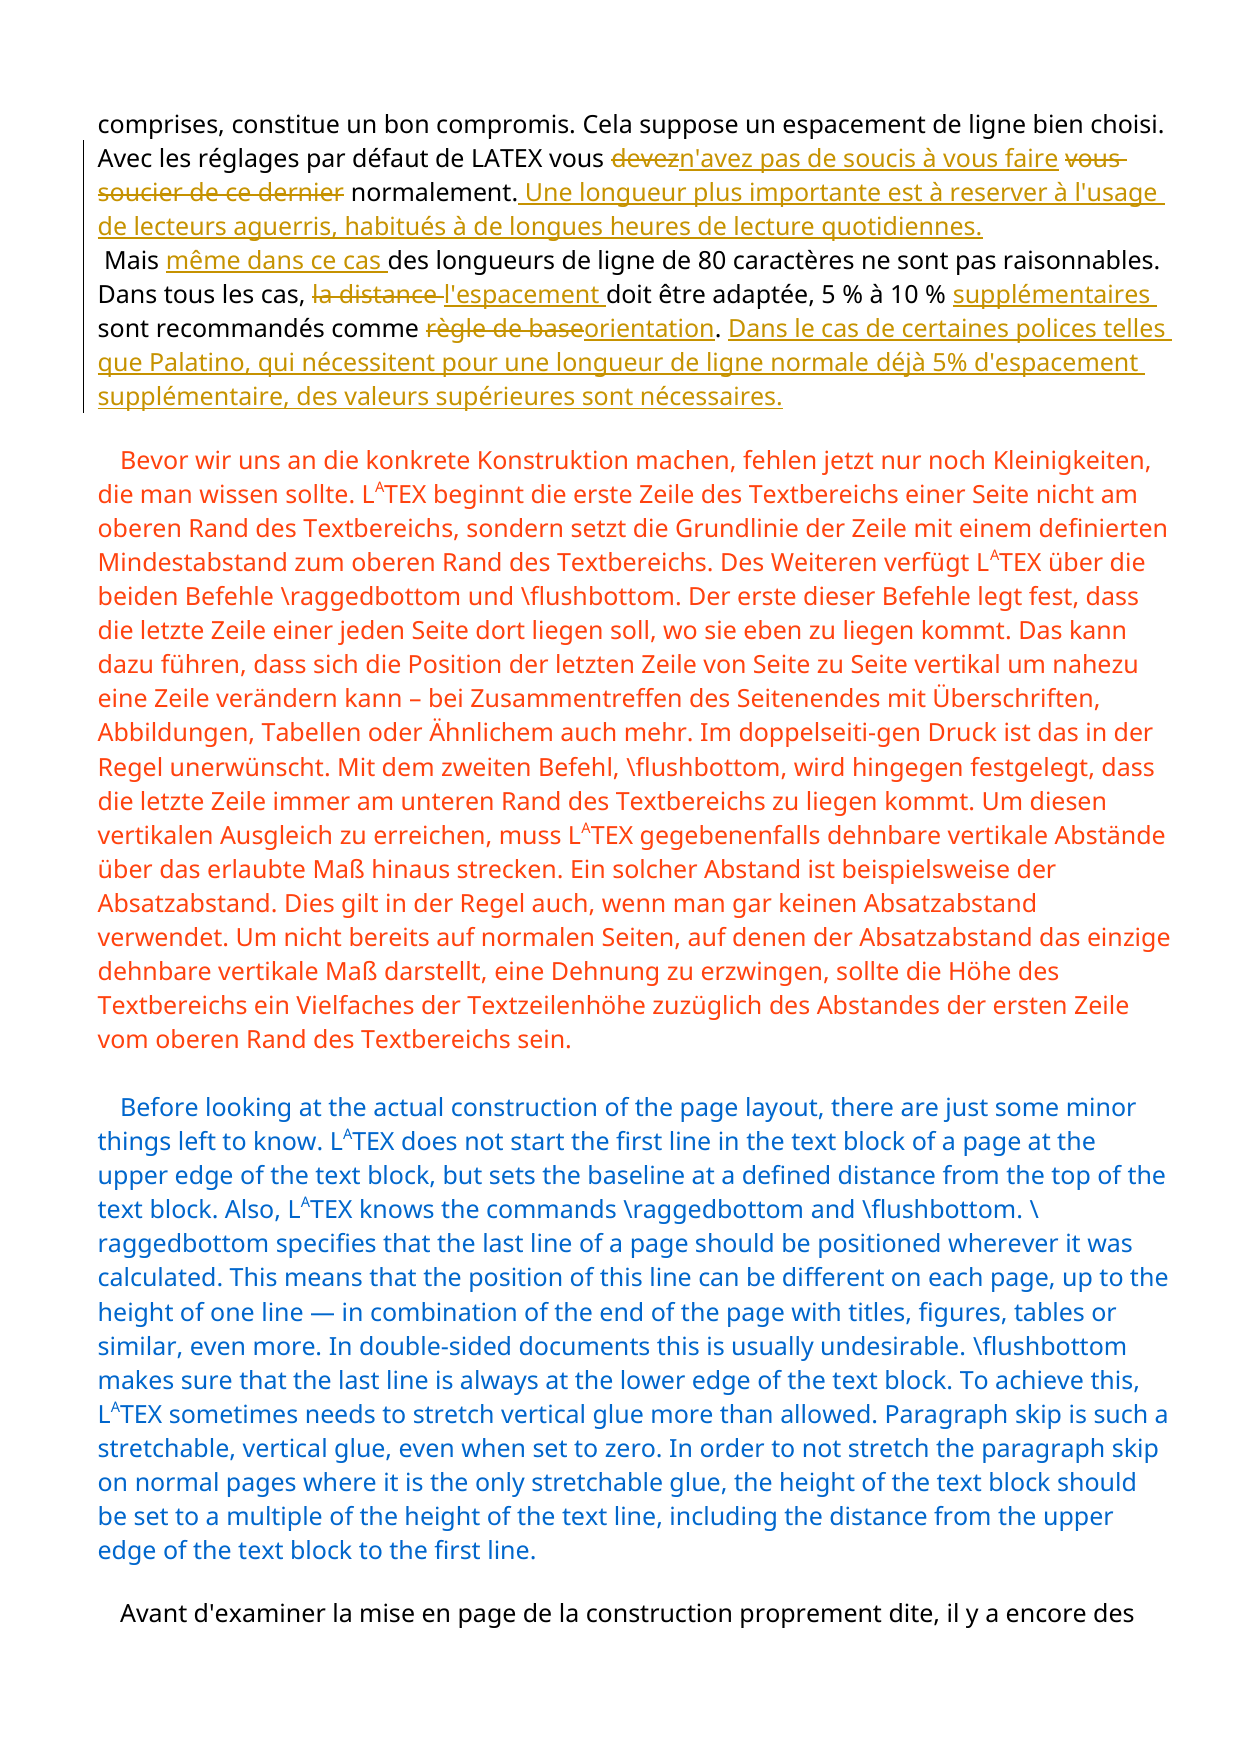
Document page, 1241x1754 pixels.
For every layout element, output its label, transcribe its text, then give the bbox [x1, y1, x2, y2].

text Before looking at the actual construction of the page layout, there are just some minor things left to know. LATEX does not start the first line in the text block of a page at the upper edge of the text block, but sets the baseline at a defined distance from the top of the text block. Also, LATEX knows the commands \raggedbottom and \flushbottom. \raggedbottom specifies that the last line of a page should be positioned wherever it was calculated. This means that the position of this line can be diﬀerent on each page, up to the height of one line — in combination of the end of the page with titles, figures, tables or similar, even more. In double-sided documents this is usually undesirable. \flushbottom makes sure that the last line is always at the lower edge of the text block. To achieve this, LATEX sometimes needs to stretch vertical glue more than allowed. Paragraph skip is such a stretchable, vertical glue, even when set to zero. In order to not stretch the paragraph skip on normal pages where it is the only stretchable glue, the height of the text block should be set to a multiple of the height of the text line, including the distance from the upper edge of the text block to the first line. [97, 1090, 1170, 1567]
text Mais même dans ce cas des longueurs de ligne de 80 caractères ne sont pas raisonnables. Dans tous les cas, l'espacement doit être adaptée, 5 % à 10 % supplémentaires sont recommandés comme orientation. Dans le cas de certaines polices telles que Palatino, qui nécessitent pour une longueur de ligne normale déjà 5% d'espacement supplémentaire, des valeurs supérieures sont nécessaires. [97, 242, 1172, 413]
text Bevor wir uns an die konkrete Konstruktion machen, fehlen jetzt nur noch Kleinigkeiten, die man wissen sollte. LATEX beginnt die erste Zeile des Textbereichs einer Seite nicht am oberen Rand des Textbereichs, sondern setzt die Grundlinie der Zeile mit einem definierten Mindestabstand zum oberen Rand des Textbereichs. Des Weiteren verfügt LATEX über die beiden Befehle \raggedbottom und \flushbottom. Der erste dieser Befehle legt fest, dass die letzte Zeile einer jeden Seite dort liegen soll, wo sie eben zu liegen kommt. Das kann dazu führen, dass sich die Position der letzten Zeile von Seite zu Seite vertikal um nahezu eine Zeile verändern kann – bei Zusammentreﬀen des Seitenendes mit Überschriften, Abbildungen, Tabellen oder Ähnlichem auch mehr. Im doppelseiti-gen Druck ist das in der Regel unerwünscht. Mit dem zweiten Befehl, \flushbottom, wird hingegen festgelegt, dass die letzte Zeile immer am unteren Rand des Textbereichs zu liegen kommt. Um diesen vertikalen Ausgleich zu erreichen, muss LATEX gegebenenfalls dehnbare vertikale Abstände über das erlaubte Maß hinaus strecken. Ein solcher Abstand ist beispielsweise der Absatzabstand. Dies gilt in der Regel auch, wenn man gar keinen Absatzabstand verwendet. Um nicht bereits auf normalen Seiten, auf denen der Absatzabstand das einzige dehnbare vertikale Maß darstellt, eine Dehnung zu erzwingen, sollte die Höhe des Textbereichs ein Vielfaches der Textzeilenhöhe zuzüglich des Abstandes der ersten Zeile vom oberen Rand des Textbereichs sein. [97, 443, 1172, 1056]
text Vous cherchez des valeurs concrètes pour des bonnes longueurs de ligne et avez peut être trouvé des informations différentes en fonction de l'auteur. Cela peut être est bien fondé dans la langue maternelle de l'auteur. L'œil habituellement saute de mot en mot, et les mots courts rendent cette tâche plus facile. tous langages et polices confondus, une longueur de ligne de 60 à 70 caractères, espaces et ponctuation comprises, constitue un bon compromis. Cela suppose un espacement de ligne bien choisi. Avec les réglages par défaut de LATEX vous n'avez pas de soucis à vous faire normalement. Une longueur plus importante est à reserver à l'usage de lecteurs aguerris, habitués à de longues heures de lecture quotidiennes. [97, 106, 1172, 242]
text Avant d'examiner la mise en page de la construction proprement dite, il y a encore des petites choses que vous devez savoir. Dans LATEX la première ligne de la zone de texte d'une page ne commence pas au niveau du bord supérieur du bloc de texte. Le niveau de référence de la ligne est défini avec une distance minimale du bord supérieur de la zone de texte. Autres caractéristiques des commandes LATEX \raggedbottom et \flushbottom. La première de ces commandes spécifie que la dernière ligne d'une page doit être positionnée là où cela a été calculé, ce qui peut provoquer une variation de la position verticale de la dernière ligne d'une page à l'autre qui peut atteindre jusqu'à une hauteur de ligne-en cas de cumul d'ajustement de titres, de figures, de tableaux ou similaires, ce qui est généralement indésirable dans les conditions d'impression double-face. La deuxième commande, \flushbottom, détermine que la dernière ligne est toujours au niveau du bord inférieur de la zone de texte. Pour atteindre ces compensations verticales, LATEX peut avoir à s'étendre, ce qui est possible en additionnant les distances verticales extensibles. Une telle distance est, par exemple, l'espacement des paragraphes, mémorisée lors de l'utilisation de paragraphes sans espacements qui est la seule mesure verticale expansible, la hauteur de la zone de texte doit être un multiple de la hauteur de la ligne de texte, augmentée de la distance de la première ligne à partir du bord supérieur de la zone de texte. [97, 1595, 1172, 1629]
